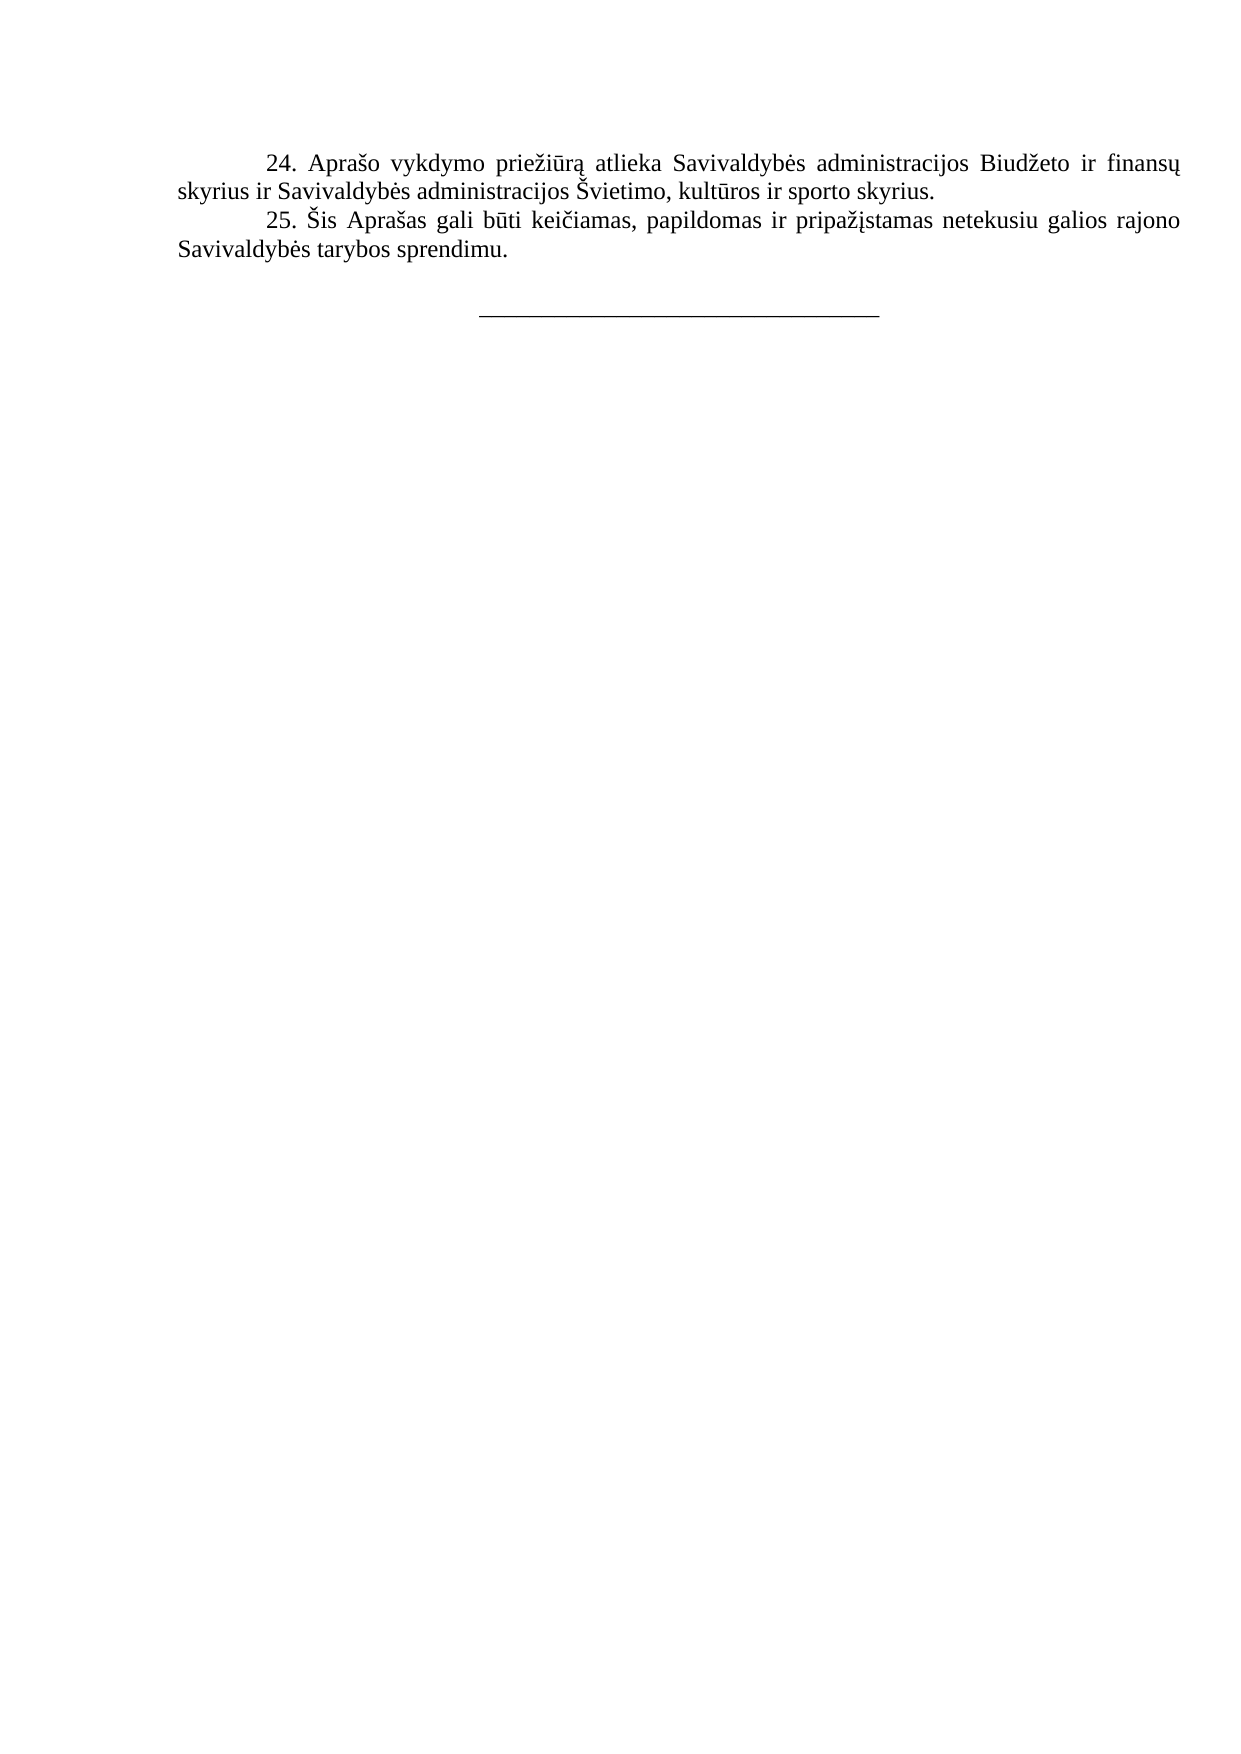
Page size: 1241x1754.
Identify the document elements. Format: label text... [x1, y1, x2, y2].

text 24. Aprašo vykdymo priežiūrą atlieka Savivaldybės administracijos Biudžeto ir finansų skyrius ir Savivaldybės administracijos Švietimo, kultūros ir sporto skyrius. [177, 148, 1181, 205]
text 25. Šis Aprašas gali būti keičiamas, papildomas ir pripažįstamas netekusiu galios rajono Savivaldybės tarybos sprendimu. [177, 205, 1181, 263]
text ________________________________ [177, 291, 1181, 320]
